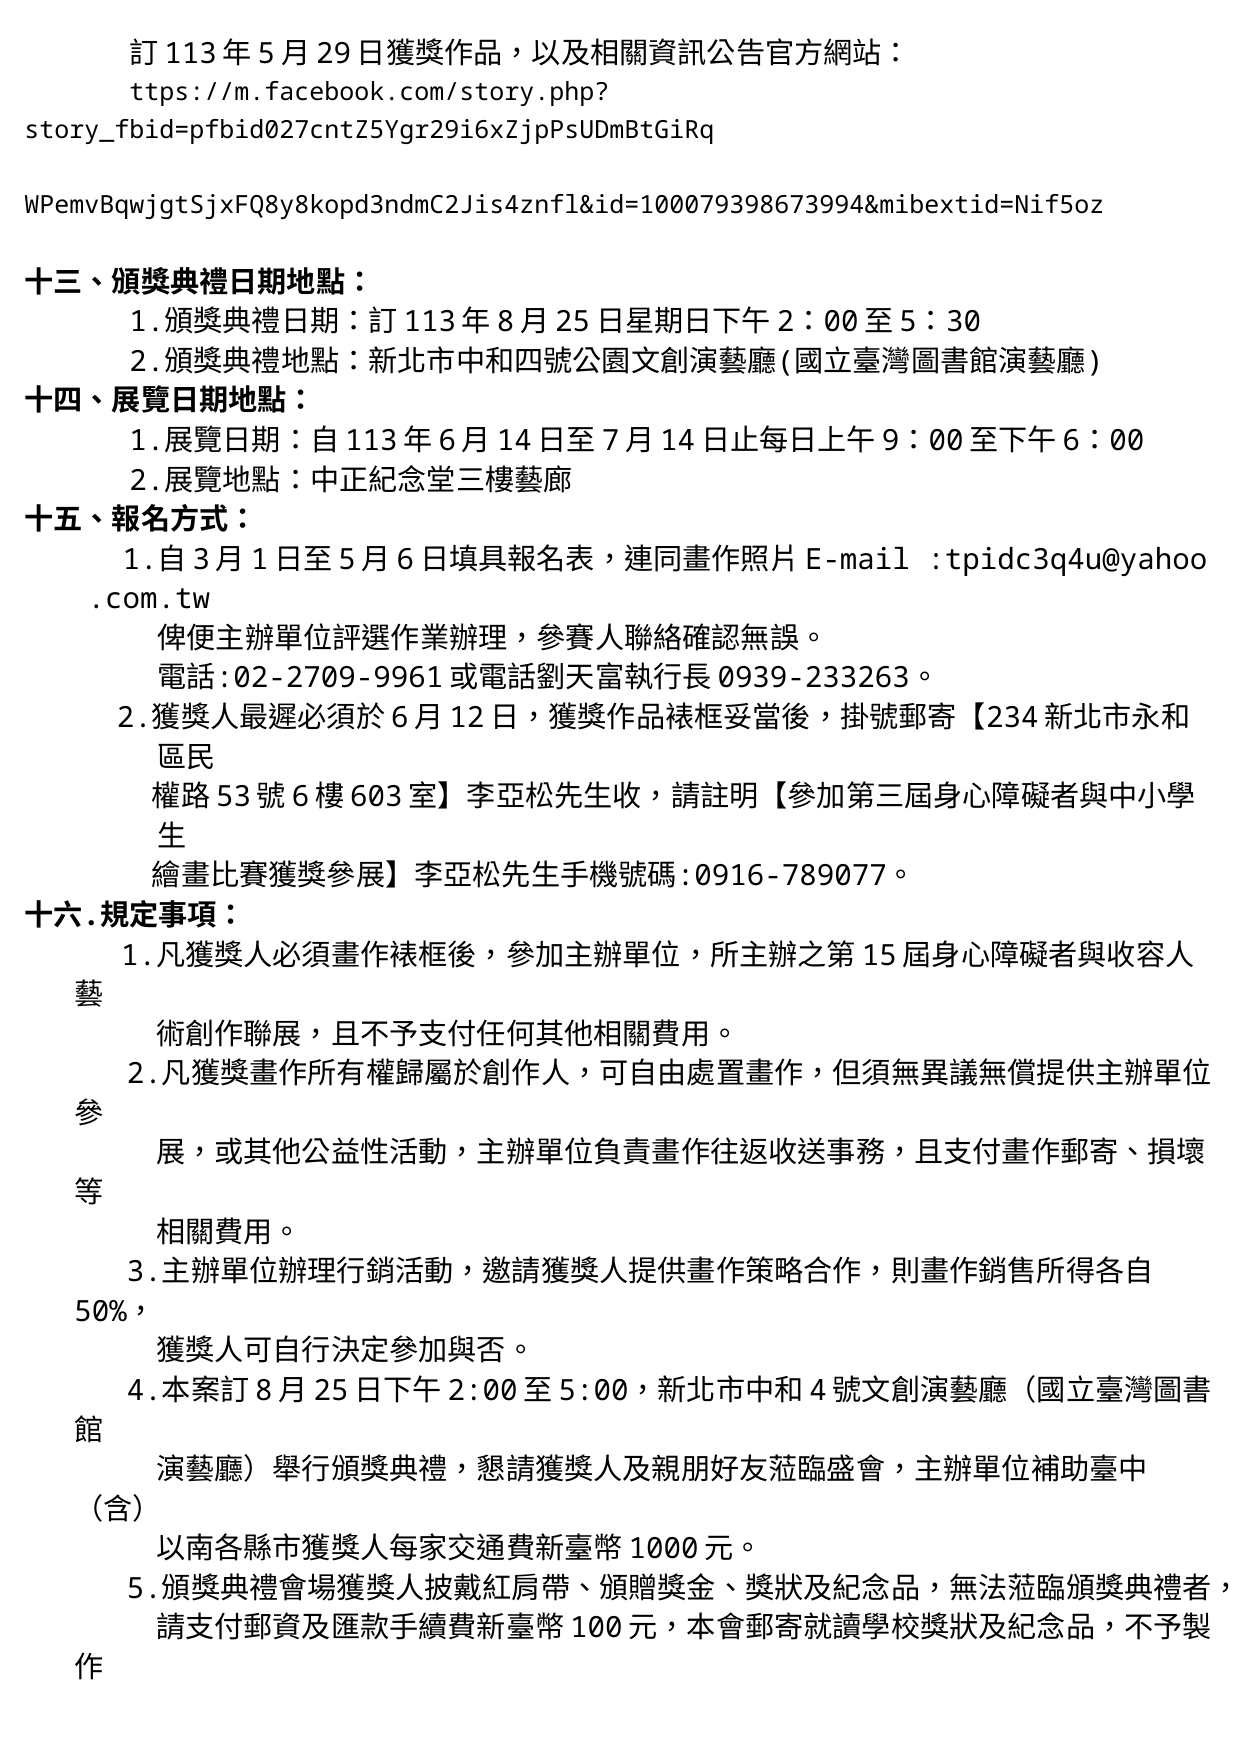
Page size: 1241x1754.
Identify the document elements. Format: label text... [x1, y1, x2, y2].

text 十五、報名方式： [24, 498, 1216, 537]
text 十六.規定事項： [24, 894, 1216, 933]
text 展，或其他公益性活動，主辦單位負責畫作往返收送事務，且支付畫作郵寄、損壞等 [74, 1131, 1216, 1210]
text 權路53號6樓603室】李亞松先生收，請註明【參加第三屆身心障礙者與中小學生 [99, 775, 1216, 854]
text 繪畫比賽獲獎參展】李亞松先生手機號碼:0916-789077。 [99, 854, 1216, 894]
text 以南各縣市獲獎人每家交通費新臺幣1000元。 5.頒獎典禮會場獲獎人披戴紅肩帶、頒贈獎金、獎狀及紀念品，無法蒞臨頒獎典禮者， [74, 1527, 1216, 1606]
text 2.獲獎人最遲必須於6月12日，獲獎作品裱框妥當後，掛號郵寄【234新北市永和區民 [99, 696, 1216, 775]
text 1.自3月1日至5月6日填具報名表，連同畫作照片E-mail :tpidc3q4u@yahoo .com.tw [87, 537, 1216, 617]
text 演藝廳）舉行頒獎典禮，懇請獲獎人及親朋好友蒞臨盛會，主辦單位補助臺中（含） [74, 1448, 1216, 1527]
text 十四、展覽日期地點： [24, 379, 1216, 419]
text 訂113年5月29日獲獎作品，以及相關資訊公告官方網站： [24, 33, 1216, 71]
text 1.凡獲獎人必須畫作裱框後，參加主辦單位，所主辦之第15屆身心障礙者與收容人藝 [74, 933, 1216, 1012]
text 十三、頒獎典禮日期地點： [24, 260, 1216, 300]
text 1.展覽日期：自113年6月14日至7月14日止每日上午9：00至下午6：00 [24, 419, 1216, 458]
text 2.頒獎典禮地點：新北市中和四號公園文創演藝廳(國立臺灣圖書館演藝廳) [24, 339, 1216, 379]
text ttps://m.facebook.com/story.php?story_fbid=pfbid027cntZ5Ygr29i6xZjpPsUDmBtGiRq WPemvBqwjgtSjxFQ8y8kopd3ndmC2Jis4znfl&id=100079398673994&mibextid=Nif5oz [24, 71, 1216, 221]
text 相關費用。 3.主辦單位辦理行銷活動，邀請獲獎人提供畫作策略合作，則畫作銷售所得各自50%， [74, 1210, 1216, 1329]
text 請支付郵資及匯款手續費新臺幣100元，本會郵寄就讀學校獎狀及紀念品，不予製作 [74, 1606, 1216, 1685]
text 獲獎人可自行決定參加與否。 4.本案訂8月25日下午2:00至5:00，新北市中和4號文創演藝廳（國立臺灣圖書館 [74, 1329, 1216, 1448]
text 1.頒獎典禮日期：訂113年8月25日星期日下午2：00至5：30 [24, 300, 1216, 339]
text 俾便主辦單位評選作業辦理，參賽人聯絡確認無誤。 電話:02-2709-9961或電話劉天富執行長0939-233263。 [87, 617, 1216, 696]
text 術創作聯展，且不予支付任何其他相關費用。 2.凡獲獎畫作所有權歸屬於創作人，可自由處置畫作，但須無異議無償提供主辦單位參 [74, 1012, 1216, 1131]
text 2.展覽地點：中正紀念堂三樓藝廊 [24, 458, 1216, 498]
